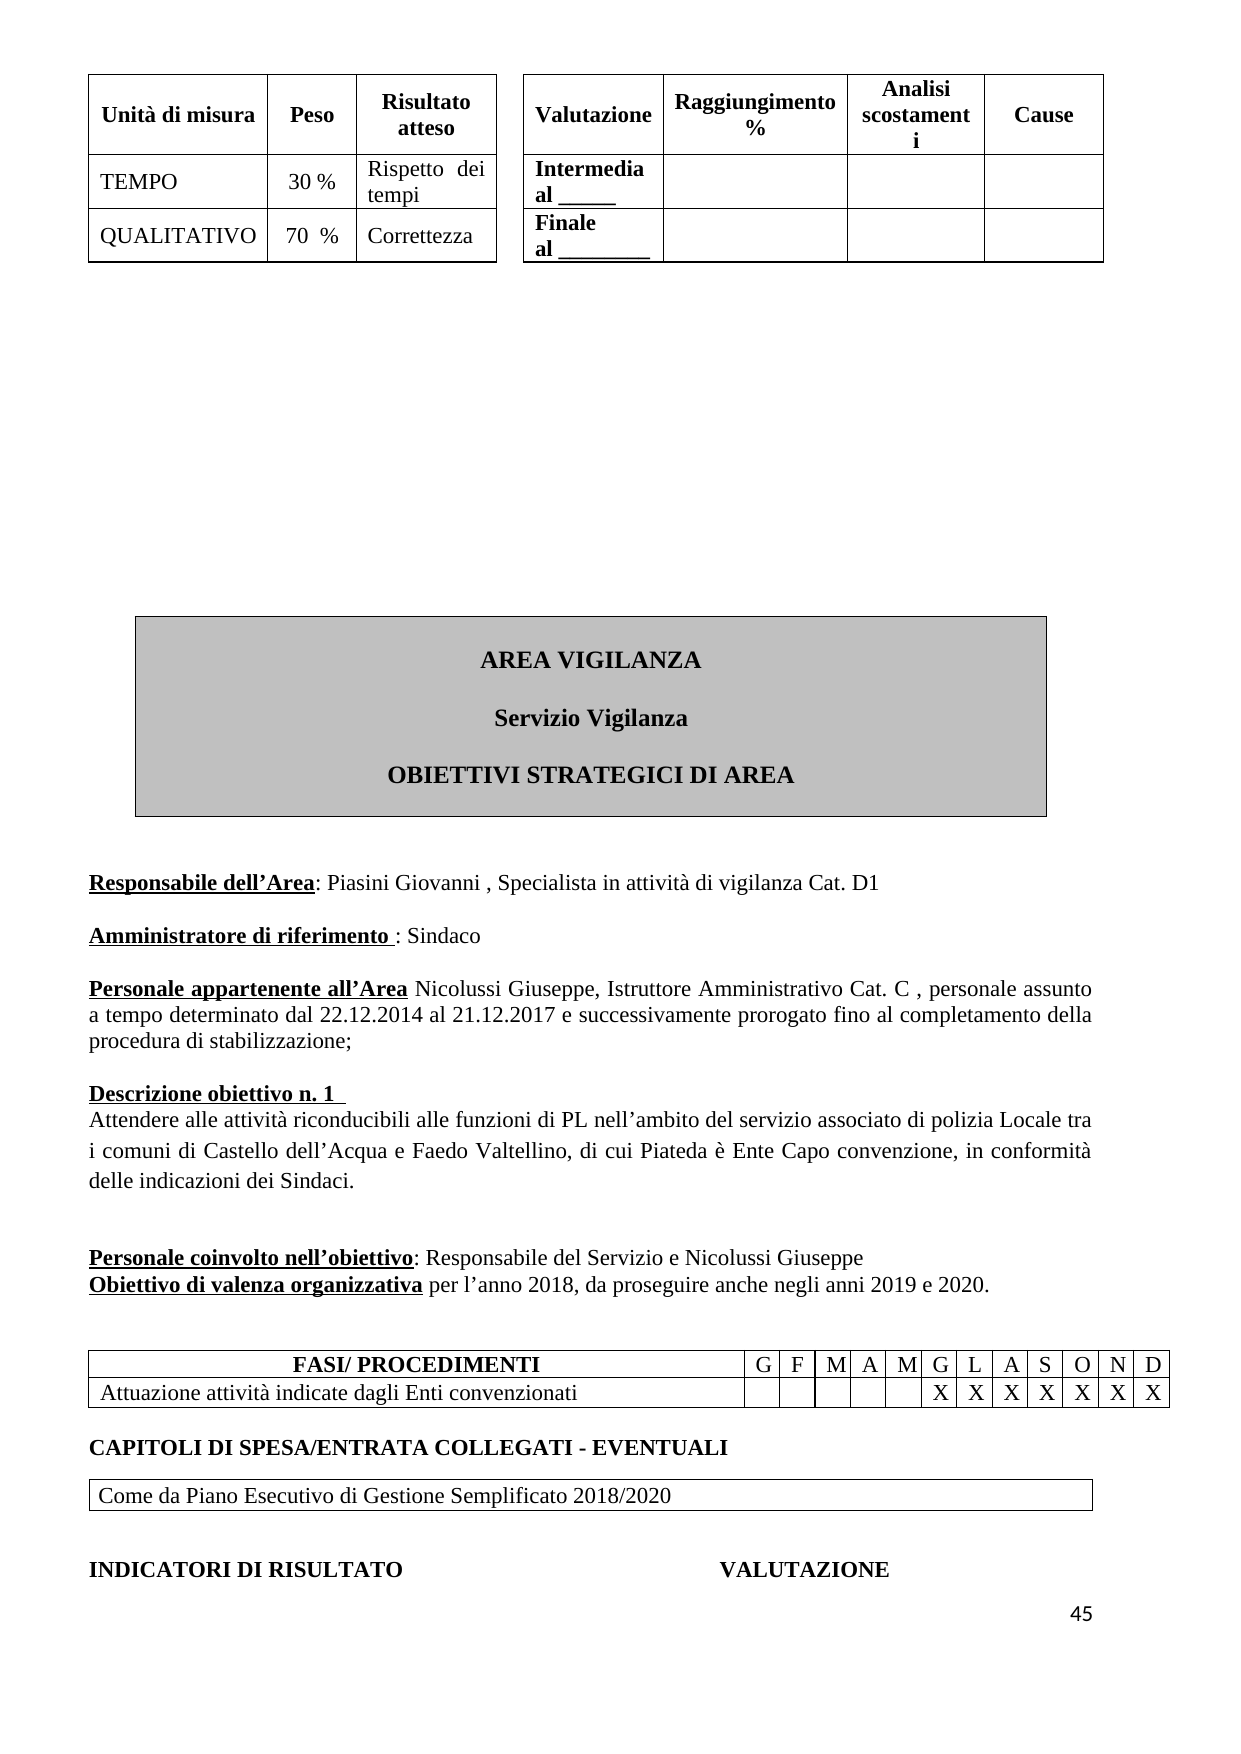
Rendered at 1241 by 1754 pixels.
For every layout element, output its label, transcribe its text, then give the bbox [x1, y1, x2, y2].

table_cell X [1028, 1378, 1062, 1407]
table_cell [497, 154, 523, 208]
text Personale appartenente all’Area Nicolussi Giuseppe, Istruttore Amministrativo Cat. C , personale assunto a tempo determinato dal 22.12.2014 al 21.12.2017 e successivamente prorogato fino al completamento della procedura di stabilizzazione; [89, 975, 1093, 1054]
text Come da Piano Esecutivo di Gestione Semplificato 2018/2020 [90, 1480, 1092, 1510]
table_cell [985, 155, 1103, 208]
table_cell 70 % [268, 209, 356, 261]
table_cell X [1063, 1378, 1098, 1407]
table_header M [816, 1351, 850, 1377]
table_header D [1134, 1351, 1169, 1377]
table_cell [851, 1378, 885, 1407]
table_header S [1028, 1351, 1062, 1377]
table_cell Rispetto dei tempi [357, 155, 496, 208]
table_cell [886, 1378, 921, 1407]
text Attendere alle attività riconducibili alle funzioni di PL nell’ambito del servizio associato di polizia Locale tra i comuni di Castello dell’Acqua e Faedo Valtellino, di cui Piateda è Ente Capo convenzione, in conformità delle indicazioni dei Sindaci. [89, 1107, 1093, 1193]
table_cell X [922, 1378, 956, 1407]
table_cell X [1099, 1378, 1133, 1407]
table_header Peso [268, 75, 356, 154]
table_header Unità di misura [89, 75, 267, 154]
table_header Cause [985, 75, 1103, 154]
table_header Valutazione [524, 75, 663, 154]
table_cell QUALITATIVO [89, 209, 267, 261]
table_header M [886, 1351, 921, 1377]
table_cell [664, 155, 847, 208]
text Obiettivo di valenza organizzativa per l’anno 2018, da proseguire anche negli anni 2019 e 2020. [89, 1271, 1093, 1297]
table_header FASI/ PROCEDIMENTI [89, 1351, 744, 1377]
table_header AREA VIGILANZA Servizio Vigilanza OBIETTIVI STRATEGICI DI AREA [136, 617, 1046, 816]
table_cell Attuazione attività indicate dagli Enti convenzionati [89, 1378, 744, 1407]
text CAPITOLI DI SPESA/ENTRATA COLLEGATI - EVENTUALI [89, 1434, 1093, 1460]
table_cell [848, 209, 984, 261]
text INDICATORI DI RISULTATO VALUTAZIONE [89, 1556, 1093, 1583]
table_cell [848, 155, 984, 208]
table_header G [745, 1351, 779, 1377]
table_cell 30 % [268, 155, 356, 208]
table_cell X [993, 1378, 1027, 1407]
table_cell Finale al ________ [524, 209, 663, 261]
table_header F [780, 1351, 814, 1377]
table_cell [780, 1378, 814, 1407]
table_cell [985, 209, 1103, 261]
table_cell [745, 1378, 779, 1407]
text Descrizione obiettivo n. 1 [89, 1080, 1093, 1107]
table_cell [664, 209, 847, 261]
table_cell TEMPO [89, 155, 267, 208]
table_header A [993, 1351, 1027, 1377]
table_header A [851, 1351, 885, 1377]
table_header [497, 74, 523, 154]
text Personale coinvolto nell’obiettivo: Responsabile del Servizio e Nicolussi Giuseppe [89, 1244, 1093, 1271]
text Amministratore di riferimento : Sindaco [89, 922, 1093, 948]
table_header N [1099, 1351, 1133, 1377]
table_header L [957, 1351, 992, 1377]
table_cell X [957, 1378, 992, 1407]
table_header O [1063, 1351, 1098, 1377]
table_header Risultato atteso [357, 75, 496, 154]
text Responsabile dell’Area: Piasini Giovanni , Specialista in attività di vigilanza Cat. D1 [89, 869, 1093, 896]
table_header Analisi scostamenti [848, 75, 984, 154]
table_cell X [1134, 1378, 1169, 1407]
table_cell [497, 208, 523, 261]
table_cell [816, 1378, 850, 1407]
table_header Raggiungimento % [664, 75, 847, 154]
table_cell Intermedia al _____ [524, 155, 663, 208]
table_header G [922, 1351, 956, 1377]
table_cell Correttezza [357, 209, 496, 261]
